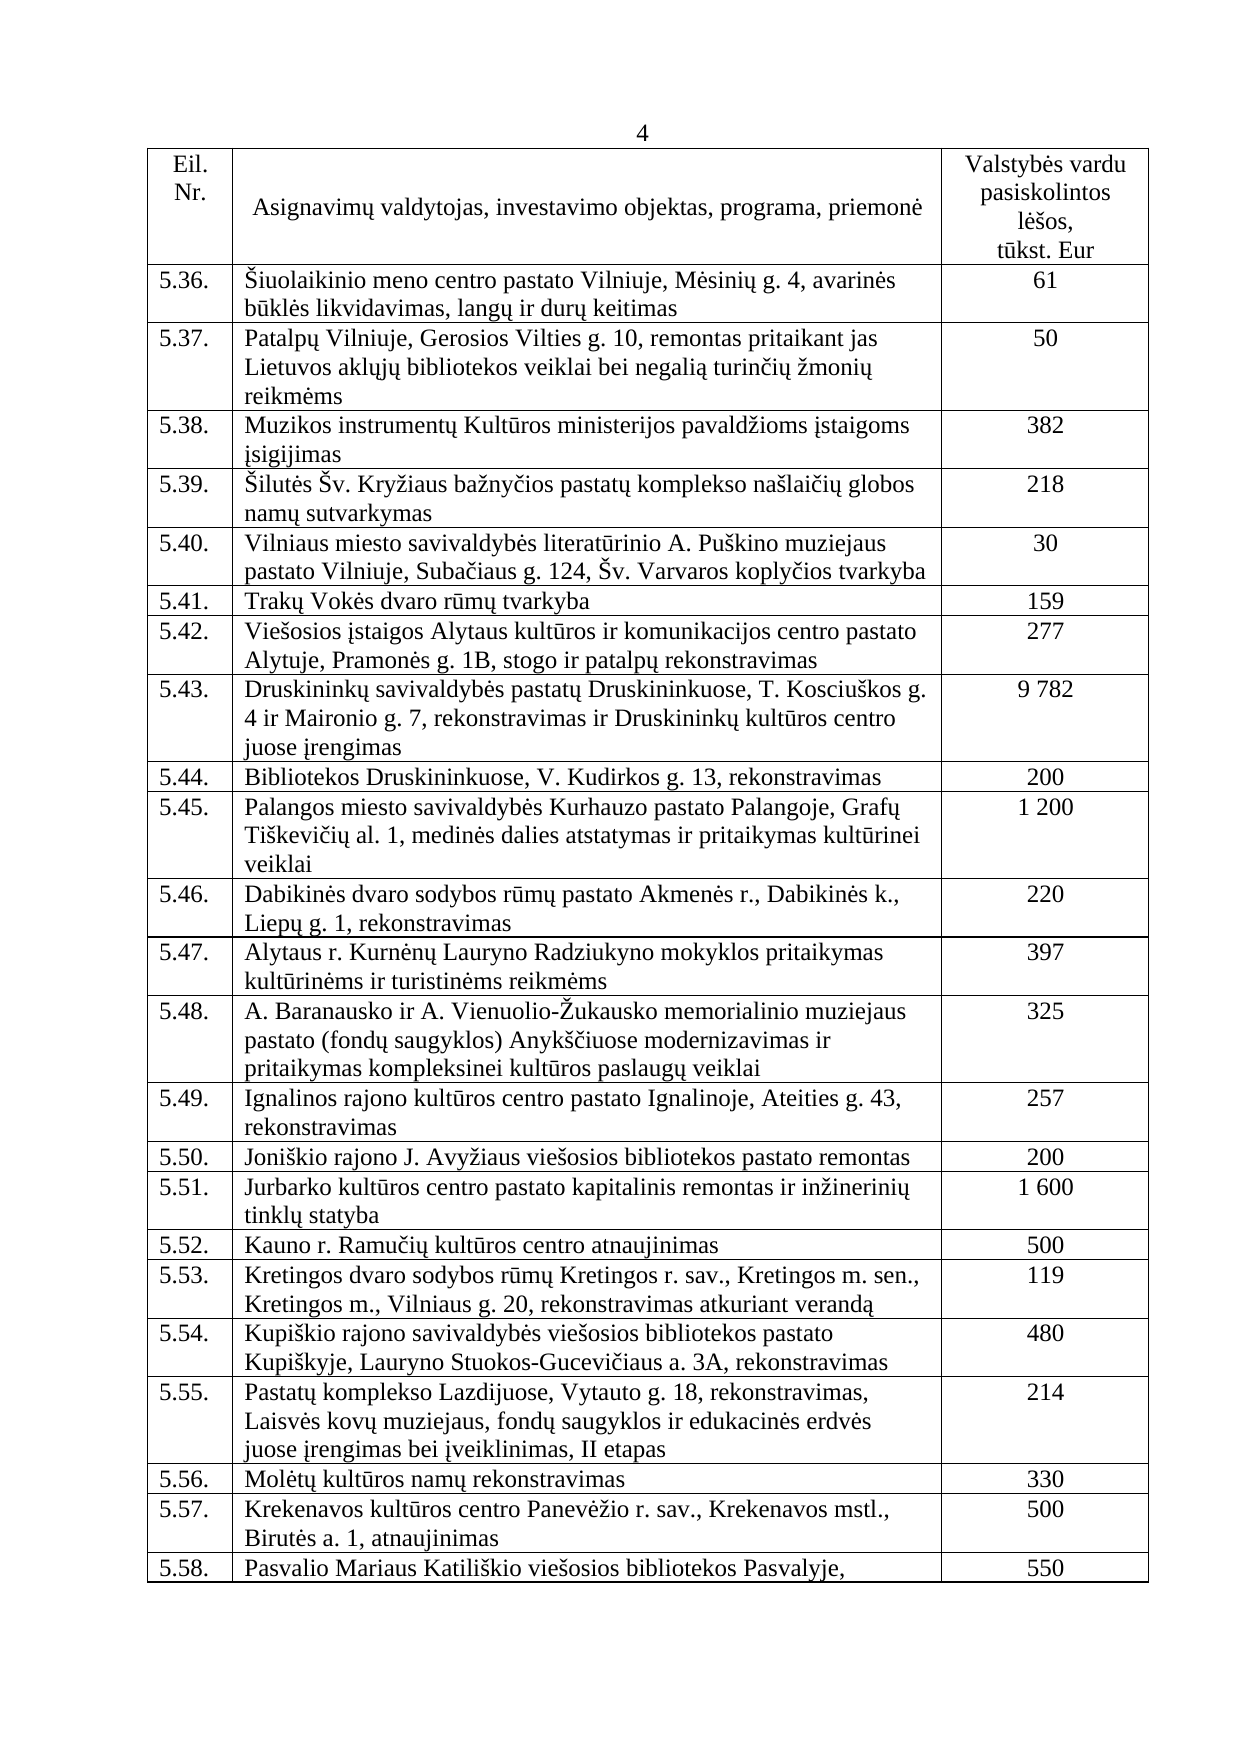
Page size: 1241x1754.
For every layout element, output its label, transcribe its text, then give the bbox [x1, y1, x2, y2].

table_cell 5.44. [148, 762, 232, 791]
table_cell 257 [942, 1083, 1148, 1141]
table_cell Ignalinos rajono kultūros centro pastato Ignalinoje, Ateities g. 43, rekonstravimas [233, 1083, 941, 1141]
table_cell Dabikinės dvaro sodybos rūmų pastato Akmenės r., Dabikinės k., Liepų g. 1, rekonstravimas [233, 879, 941, 936]
table_cell Palangos miesto savivaldybės Kurhauzo pastato Palangoje, Grafų Tiškevičių al. 1, medinės dalies atstatymas ir pritaikymas kultūrinei veiklai [233, 792, 941, 878]
table_cell 5.58. [148, 1553, 232, 1581]
table_cell Vilniaus miesto savivaldybės literatūrinio A. Puškino muziejaus pastato Vilniuje, Subačiaus g. 124, Šv. Varvaros koplyčios tvarkyba [233, 528, 941, 585]
table_cell 200 [942, 1142, 1148, 1171]
table_cell 5.40. [148, 528, 232, 585]
table_cell 5.45. [148, 792, 232, 878]
table_cell Kretingos dvaro sodybos rūmų Kretingos r. sav., Kretingos m. sen., Kretingos m., Vilniaus g. 20, rekonstravimas atkuriant verandą [233, 1260, 941, 1317]
table_cell 5.47. [148, 938, 232, 995]
table_cell 5.57. [148, 1494, 232, 1552]
table_cell 5.54. [148, 1319, 232, 1376]
table_cell 550 [942, 1553, 1148, 1581]
table_cell 5.37. [148, 323, 232, 409]
table_cell 5.55. [148, 1377, 232, 1463]
table_cell 5.49. [148, 1083, 232, 1141]
table_cell 5.48. [148, 996, 232, 1082]
table_cell Muzikos instrumentų Kultūros ministerijos pavaldžioms įstaigoms įsigijimas [233, 411, 941, 468]
table_cell Joniškio rajono J. Avyžiaus viešosios bibliotekos pastato remontas [233, 1142, 941, 1171]
table_cell 500 [942, 1494, 1148, 1552]
table_cell 220 [942, 879, 1148, 936]
table_cell 330 [942, 1464, 1148, 1493]
table_cell Druskininkų savivaldybės pastatų Druskininkuose, T. Kosciuškos g. 4 ir Maironio g. 7, rekonstravimas ir Druskininkų kultūros centro juose įrengimas [233, 675, 941, 761]
table_cell A. Baranausko ir A. Vienuolio-Žukausko memorialinio muziejaus pastato (fondų saugyklos) Anykščiuose modernizavimas ir pritaikymas kompleksinei kultūros paslaugų veiklai [233, 996, 941, 1082]
table_cell Molėtų kultūros namų rekonstravimas [233, 1464, 941, 1493]
table_cell 119 [942, 1260, 1148, 1317]
table_cell 5.36. [148, 265, 232, 322]
table_cell Kupiškio rajono savivaldybės viešosios bibliotekos pastato Kupiškyje, Lauryno Stuokos-Gucevičiaus a. 3A, rekonstravimas [233, 1319, 941, 1376]
table_cell Šilutės Šv. Kryžiaus bažnyčios pastatų komplekso našlaičių globos namų sutvarkymas [233, 469, 941, 527]
table_cell 382 [942, 411, 1148, 468]
table_cell 325 [942, 996, 1148, 1082]
table_cell 214 [942, 1377, 1148, 1463]
table_cell Bibliotekos Druskininkuose, V. Kudirkos g. 13, rekonstravimas [233, 762, 941, 791]
table_cell 5.43. [148, 675, 232, 761]
table_cell 30 [942, 528, 1148, 585]
table_cell 5.56. [148, 1464, 232, 1493]
table_cell 5.41. [148, 586, 232, 615]
table_cell 50 [942, 323, 1148, 409]
table_header Asignavimų valdytojas, investavimo objektas, programa, priemonė [233, 149, 941, 264]
table_cell 277 [942, 616, 1148, 673]
table_cell Trakų Vokės dvaro rūmų tvarkyba [233, 586, 941, 615]
table_cell Alytaus r. Kurnėnų Lauryno Radziukyno mokyklos pritaikymas kultūrinėms ir turistinėms reikmėms [233, 938, 941, 995]
table_cell 1 600 [942, 1172, 1148, 1229]
table_cell 1 200 [942, 792, 1148, 878]
table_header Valstybės vardu pasiskolintos lėšos, tūkst. Eur [942, 149, 1148, 264]
table_cell 500 [942, 1230, 1148, 1259]
table_cell 5.46. [148, 879, 232, 936]
table_cell Šiuolaikinio meno centro pastato Vilniuje, Mėsinių g. 4, avarinės būklės likvidavimas, langų ir durų keitimas [233, 265, 941, 322]
table_cell Viešosios įstaigos Alytaus kultūros ir komunikacijos centro pastato Alytuje, Pramonės g. 1B, stogo ir patalpų rekonstravimas [233, 616, 941, 673]
table_cell 480 [942, 1319, 1148, 1376]
table_cell 218 [942, 469, 1148, 527]
table_cell 5.39. [148, 469, 232, 527]
table_cell 5.50. [148, 1142, 232, 1171]
table_cell 397 [942, 938, 1148, 995]
table_cell Patalpų Vilniuje, Gerosios Vilties g. 10, remontas pritaikant jas Lietuvos aklųjų bibliotekos veiklai bei negalią turinčių žmonių reikmėms [233, 323, 941, 409]
table_cell 9 782 [942, 675, 1148, 761]
table_cell Jurbarko kultūros centro pastato kapitalinis remontas ir inžinerinių tinklų statyba [233, 1172, 941, 1229]
table_cell Krekenavos kultūros centro Panevėžio r. sav., Krekenavos mstl., Birutės a. 1, atnaujinimas [233, 1494, 941, 1552]
table_cell 5.42. [148, 616, 232, 673]
table_cell 200 [942, 762, 1148, 791]
table_header Eil. Nr. [148, 149, 232, 264]
table_cell Kauno r. Ramučių kultūros centro atnaujinimas [233, 1230, 941, 1259]
table_cell Pasvalio Mariaus Katiliškio viešosios bibliotekos Pasvalyje, [233, 1553, 941, 1581]
table_cell 61 [942, 265, 1148, 322]
table_cell 5.52. [148, 1230, 232, 1259]
table_cell 5.53. [148, 1260, 232, 1317]
table_cell Pastatų komplekso Lazdijuose, Vytauto g. 18, rekonstravimas, Laisvės kovų muziejaus, fondų saugyklos ir edukacinės erdvės juose įrengimas bei įveiklinimas, II etapas [233, 1377, 941, 1463]
table_cell 5.51. [148, 1172, 232, 1229]
table_cell 159 [942, 586, 1148, 615]
table_cell 5.38. [148, 411, 232, 468]
